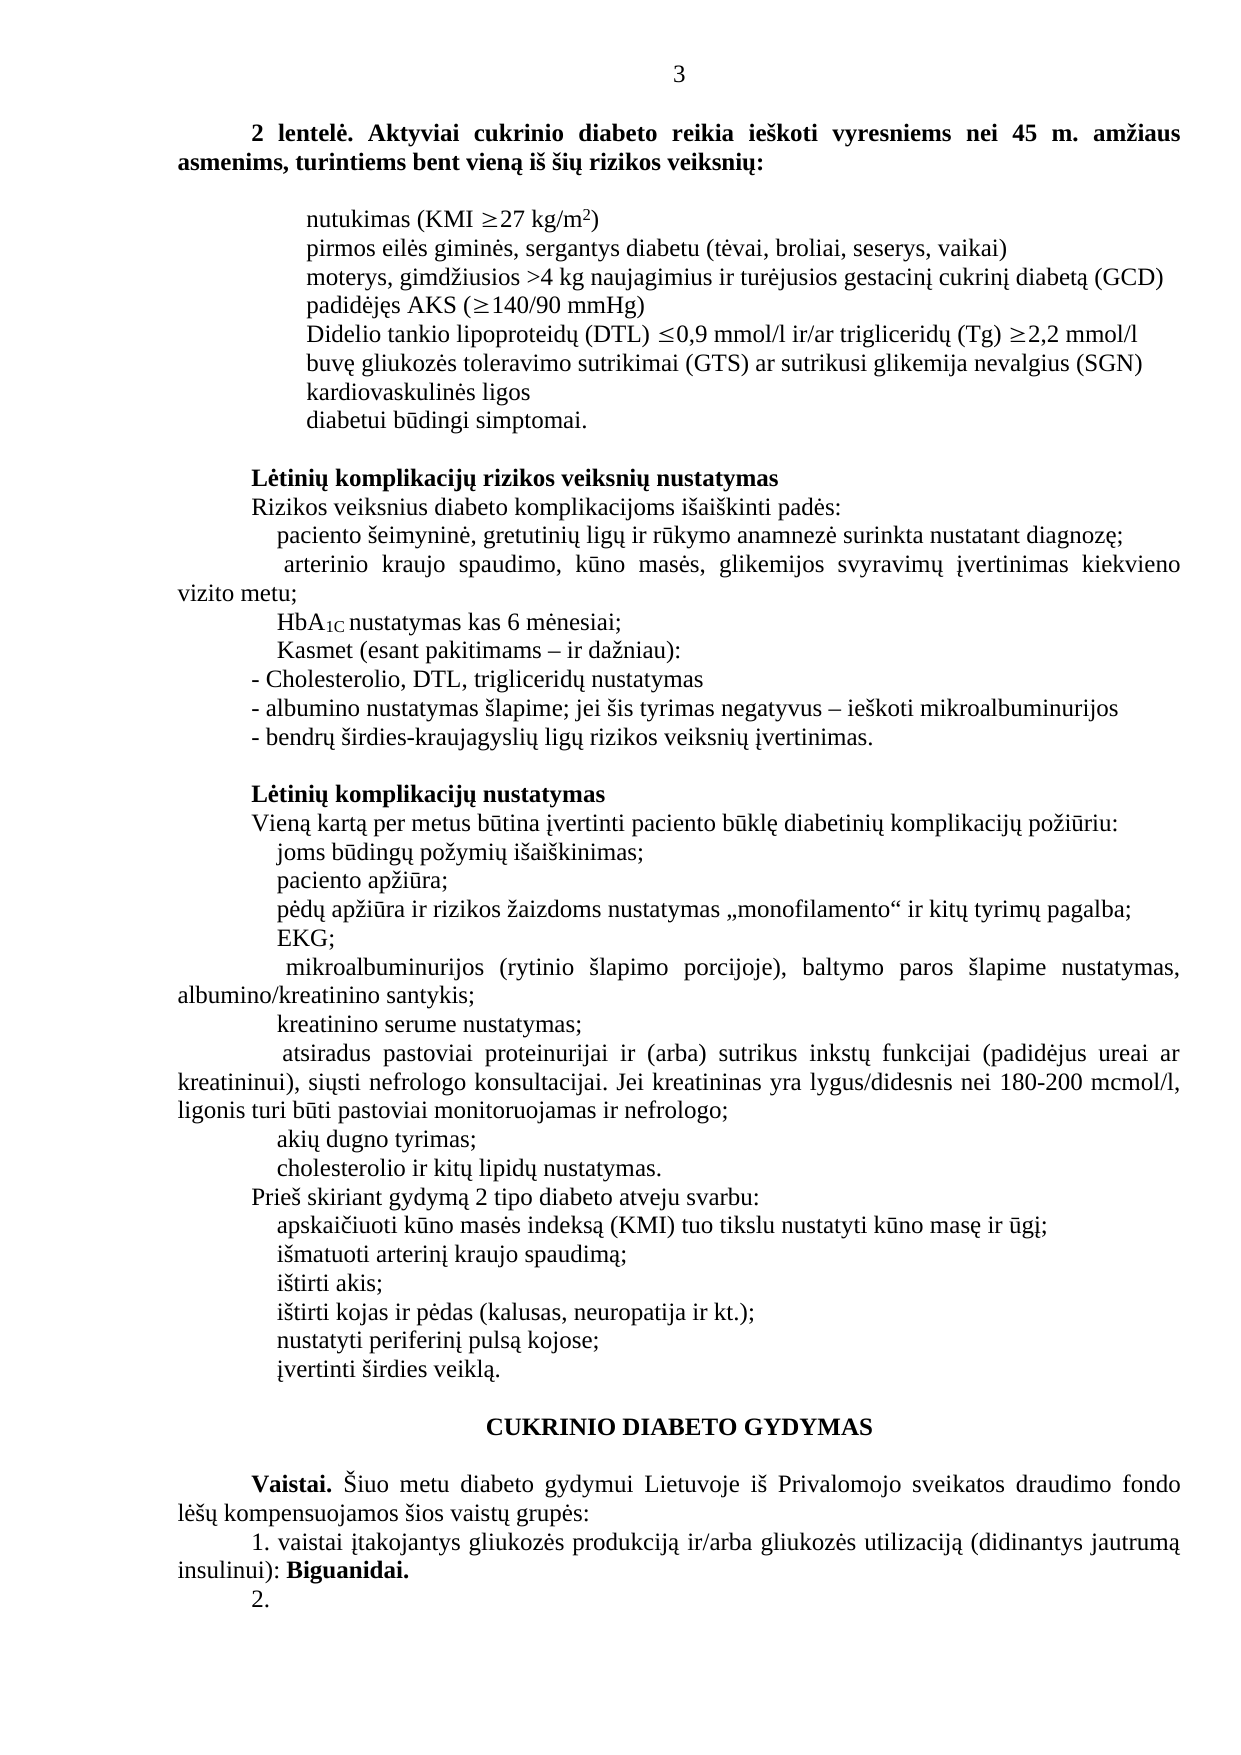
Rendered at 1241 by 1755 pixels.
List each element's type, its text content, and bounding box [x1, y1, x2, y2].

text  atsiradus pastoviai proteinurijai ir (arba) sutrikus inkstų funkcijai (padidėjus ureai ar kreatininui), siųsti nefrologo konsultacijai. Jei kreatininas yra lygus/didesnis nei 180-200 mcmol/l, ligonis turi būti pastoviai monitoruojamas ir nefrologo; [177, 1038, 1181, 1124]
text  joms būdingų požymių išaiškinimas; [177, 837, 1181, 866]
text  ištirti kojas ir pėdas (kalusas, neuropatija ir kt.); [177, 1297, 1181, 1326]
text  pirmos eilės giminės, sergantys diabetu (tėvai, broliai, seserys, vaikai) [207, 233, 1181, 262]
text 2. [177, 1584, 1181, 1613]
text  ištirti akis; [177, 1268, 1181, 1297]
text  diabetui būdingi simptomai. [207, 406, 1181, 434]
text Lėtinių komplikacijų nustatymas [177, 779, 1181, 808]
text  nutukimas (KMI 27 kg/m2) [207, 204, 1181, 233]
text 2 lentelė. Aktyviai cukrinio diabeto reikia ieškoti vyresniems nei 45 m. amžiaus asmenims, turintiems bent vieną iš šių rizikos veiksnių: [177, 118, 1181, 176]
text CUKRINIO DIABETO GYDYMAS [177, 1412, 1181, 1441]
text 1. vaistai įtakojantys gliukozės produkciją ir/arba gliukozės utilizaciją (didinantys jautrumą insulinui): Biguanidai. [177, 1527, 1181, 1584]
text  EKG; [177, 923, 1181, 952]
text  moterys, gimdžiusios >4 kg naujagimius ir turėjusios gestacinį cukrinį diabetą (GCD) [207, 262, 1181, 291]
text  nustatyti periferinį pulsą kojose; [177, 1326, 1181, 1354]
text  buvę gliukozės toleravimo sutrikimai (GTS) ar sutrikusi glikemija nevalgius (SGN) [207, 348, 1181, 377]
text  HbA1C nustatymas kas 6 mėnesiai; [177, 607, 1181, 636]
text - bendrų širdies-kraujagyslių ligų rizikos veiksnių įvertinimas. [177, 722, 1181, 751]
text  kardiovaskulinės ligos [207, 377, 1181, 406]
text  apskaičiuoti kūno masės indeksą (KMI) tuo tikslu nustatyti kūno masę ir ūgį; [177, 1211, 1181, 1239]
text  įvertinti širdies veiklą. [177, 1354, 1181, 1383]
text  arterinio kraujo spaudimo, kūno masės, glikemijos svyravimų įvertinimas kiekvieno vizito metu; [177, 549, 1181, 607]
text  padidėjęs AKS (140/90 mmHg) [207, 291, 1181, 319]
text Lėtinių komplikacijų rizikos veiksnių nustatymas [177, 463, 1181, 492]
text Vaistai. Šiuo metu diabeto gydymui Lietuvoje iš Privalomojo sveikatos draudimo fondo lėšų kompensuojamos šios vaistų grupės: [177, 1469, 1181, 1527]
text Prieš skiriant gydymą 2 tipo diabeto atveju svarbu: [177, 1182, 1181, 1211]
text - Cholesterolio, DTL, trigliceridų nustatymas [177, 664, 1181, 693]
text  mikroalbuminurijos (rytinio šlapimo porcijoje), baltymo paros šlapime nustatymas, albumino/kreatinino santykis; [177, 952, 1181, 1009]
text  išmatuoti arterinį kraujo spaudimą; [177, 1239, 1181, 1268]
text Vieną kartą per metus būtina įvertinti paciento būklę diabetinių komplikacijų požiūriu: [177, 808, 1181, 837]
text - albumino nustatymas šlapime; jei šis tyrimas negatyvus – ieškoti mikroalbuminurijos [177, 693, 1181, 722]
text  akių dugno tyrimas; [177, 1124, 1181, 1153]
text  paciento šeimyninė, gretutinių ligų ir rūkymo anamnezė surinkta nustatant diagnozę; [177, 521, 1181, 549]
text  pėdų apžiūra ir rizikos žaizdoms nustatymas „monofilamento“ ir kitų tyrimų pagalba; [177, 894, 1181, 923]
text  Didelio tankio lipoproteidų (DTL) 0,9 mmol/l ir/ar trigliceridų (Tg) 2,2 mmol/l [207, 319, 1181, 348]
text Rizikos veiksnius diabeto komplikacijoms išaiškinti padės: [177, 492, 1181, 521]
text  paciento apžiūra; [177, 866, 1181, 894]
text  cholesterolio ir kitų lipidų nustatymas. [177, 1153, 1181, 1182]
text  kreatinino serume nustatymas; [177, 1009, 1181, 1038]
text  Kasmet (esant pakitimams – ir dažniau): [177, 636, 1181, 664]
